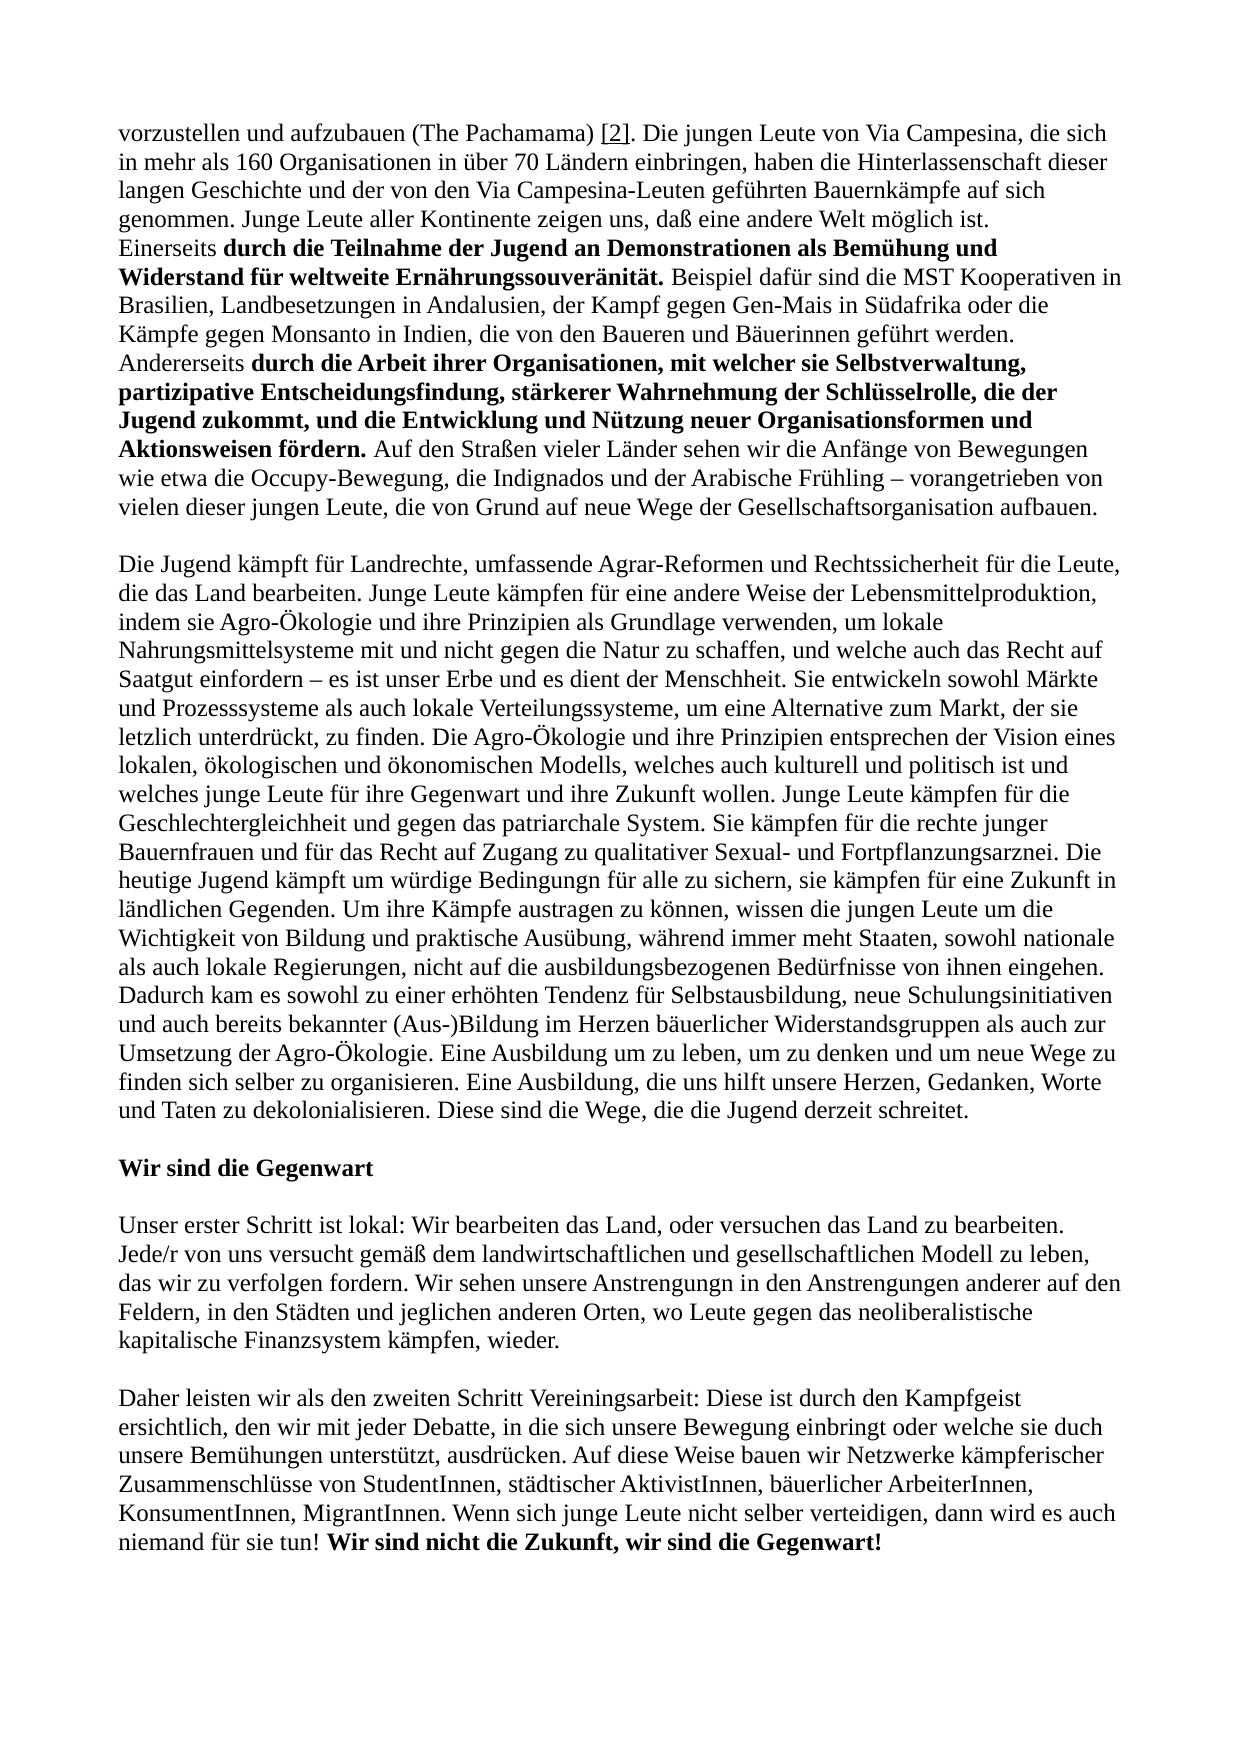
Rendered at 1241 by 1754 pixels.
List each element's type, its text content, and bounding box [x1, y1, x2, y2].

text Andererseits durch die Arbeit ihrer Organisationen, mit welcher sie Selbstverwaltung, partizipative Entscheidungsfindung, stärkerer Wahrnehmung der Schlüsselrolle, die der Jugend zukommt, und die Entwicklung und Nützung neuer Organisationsformen und Aktionsweisen fördern. Auf den Straßen vieler Länder sehen wir die Anfänge von Bewegungen wie etwa die Occupy-Bewegung, die Indignados und der Arabische Frühling – vorangetrieben von vielen dieser jungen Leute, die von Grund auf neue Wege der Gesellschaftsorganisation aufbauen. [118, 348, 1122, 521]
text Einerseits durch die Teilnahme der Jugend an Demonstrationen als Bemühung und Widerstand für weltweite Ernährungssouveränität. Beispiel dafür sind die MST Kooperativen in Brasilien, Landbesetzungen in Andalusien, der Kampf gegen Gen-Mais in Südafrika oder die Kämpfe gegen Monsanto in Indien, die von den Baueren und Bäuerinnen geführt werden. [118, 233, 1122, 348]
text Unser erster Schritt ist lokal: Wir bearbeiten das Land, oder versuchen das Land zu bearbeiten. Jede/r von uns versucht gemäß dem landwirtschaftlichen und gesellschaftlichen Modell zu leben, das wir zu verfolgen fordern. Wir sehen unsere Anstrengungn in den Anstrengungen anderer auf den Feldern, in den Städten und jeglichen anderen Orten, wo Leute gegen das neoliberalistische kapitalische Finanzsystem kämpfen, wieder. [118, 1211, 1122, 1354]
text Daher leisten wir als den zweiten Schritt Vereiningsarbeit: Diese ist durch den Kampfgeist ersichtlich, den wir mit jeder Debatte, in die sich unsere Bewegung einbringt oder welche sie duch unsere Bemühungen unterstützt, ausdrücken. Auf diese Weise bauen wir Netzwerke kämpferischer Zusammenschlüsse von StudentInnen, städtischer AktivistInnen, bäuerlicher ArbeiterInnen, KonsumentInnen, MigrantInnen. Wenn sich junge Leute nicht selber verteidigen, dann wird es auch niemand für sie tun! Wir sind nicht die Zukunft, wir sind die Gegenwart! [118, 1383, 1122, 1556]
text Die Jugend kämpft für Landrechte, umfassende Agrar-Reformen und Rechtssicherheit für die Leute, die das Land bearbeiten. Junge Leute kämpfen für eine andere Weise der Lebensmittelproduktion, indem sie Agro-Ökologie und ihre Prinzipien als Grundlage verwenden, um lokale Nahrungsmittelsysteme mit und nicht gegen die Natur zu schaffen, und welche auch das Recht auf Saatgut einfordern – es ist unser Erbe und es dient der Menschheit. Sie entwickeln sowohl Märkte und Prozesssysteme als auch lokale Verteilungssysteme, um eine Alternative zum Markt, der sie letzlich unterdrückt, zu finden. Die Agro-Ökologie und ihre Prinzipien entsprechen der Vision eines lokalen, ökologischen und ökonomischen Modells, welches auch kulturell und politisch ist und welches junge Leute für ihre Gegenwart und ihre Zukunft wollen. Junge Leute kämpfen für die Geschlechtergleichheit und gegen das patriarchale System. Sie kämpfen für die rechte junger Bauernfrauen und für das Recht auf Zugang zu qualitativer Sexual- und Fortpflanzungsarznei. Die heutige Jugend kämpft um würdige Bedingungn für alle zu sichern, sie kämpfen für eine Zukunft in ländlichen Gegenden. Um ihre Kämpfe austragen zu können, wissen die jungen Leute um die Wichtigkeit von Bildung und praktische Ausübung, während immer meht Staaten, sowohl nationale als auch lokale Regierungen, nicht auf die ausbildungsbezogenen Bedürfnisse von ihnen eingehen. Dadurch kam es sowohl zu einer erhöhten Tendenz für Selbstausbildung, neue Schulungsinitiativen und auch bereits bekannter (Aus-)Bildung im Herzen bäuerlicher Widerstandsgruppen als auch zur Umsetzung der Agro-Ökologie. Eine Ausbildung um zu leben, um zu denken und um neue Wege zu finden sich selber zu organisieren. Eine Ausbildung, die uns hilft unsere Herzen, Gedanken, Worte und Taten zu dekolonialisieren. Diese sind die Wege, die die Jugend derzeit schreitet. [118, 549, 1122, 1124]
text Wir sind die Gegenwart [118, 1153, 1122, 1182]
text vorzustellen und aufzubauen (The Pachamama) [2]. Die jungen Leute von Via Campesina, die sich in mehr als 160 Organisationen in über 70 Ländern einbringen, haben die Hinterlassenschaft dieser langen Geschichte und der von den Via Campesina-Leuten geführten Bauernkämpfe auf sich genommen. Junge Leute aller Kontinente zeigen uns, daß eine andere Welt möglich ist. [118, 118, 1122, 233]
